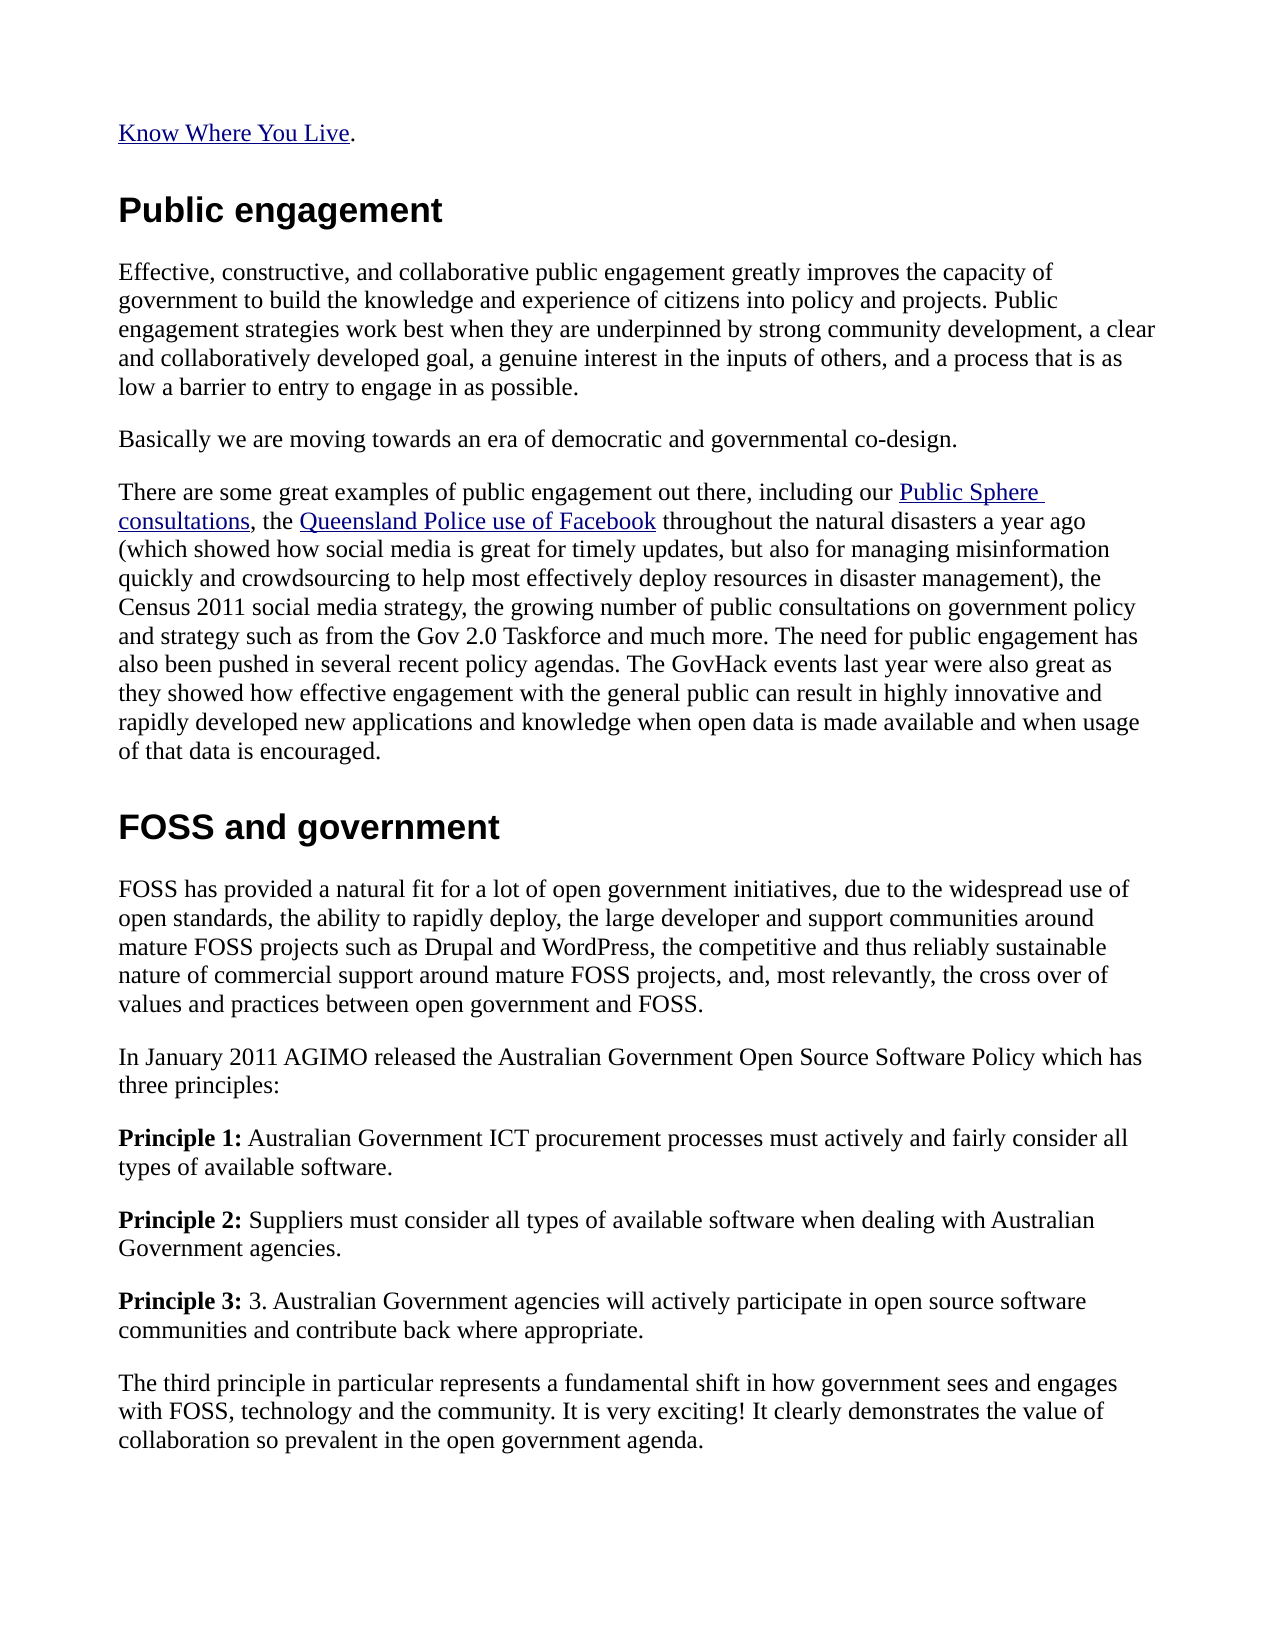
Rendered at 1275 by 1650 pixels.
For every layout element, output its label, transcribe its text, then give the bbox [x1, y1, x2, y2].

text Principle 3: 3. Australian Government agencies will actively participate in open source software communities and contribute back where appropriate. [118, 1286, 1157, 1344]
text There are some great examples of public engagement out there, including our Public Sphere consultations, the Queensland Police use of Facebook throughout the natural disasters a year ago (which showed how social media is great for timely updates, but also for managing misinformation quickly and crowdsourcing to help most effectively deploy resources in disaster management), the Census 2011 social media strategy, the growing number of public consultations on government policy and strategy such as from the Gov 2.0 Taskforce and much more. The need for public engagement has also been pushed in several recent policy agendas. The GovHack events last year were also great as they showed how effective engagement with the general public can result in highly innovative and rapidly developed new applications and knowledge when open data is made available and when usage of that data is encouraged. [118, 477, 1157, 764]
text In January 2011 AGIMO released the Australian Government Open Source Software Policy which has three principles: [118, 1042, 1157, 1099]
text Principle 1: Australian Government ICT procurement processes must actively and fairly consider all types of available software. [118, 1123, 1157, 1181]
subtitle Public engagement [118, 189, 1157, 229]
subtitle FOSS and government [118, 806, 1157, 847]
text FOSS has provided a natural fit for a lot of open government initiatives, due to the widespread use of open standards, the ability to rapidly deploy, the large developer and support communities around mature FOSS projects such as Drupal and WordPress, the competitive and thus reliably sustainable nature of commercial support around mature FOSS projects, and, most relevantly, the cross over of values and practices between open government and FOSS. [118, 874, 1157, 1018]
text Principle 2: Suppliers must consider all types of available software when dealing with Australian Government agencies. [118, 1205, 1157, 1262]
text Know Where You Live. [118, 118, 1157, 147]
text Basically we are moving towards an era of democratic and governmental co-design. [118, 424, 1157, 453]
text Effective, constructive, and collaborative public engagement greatly improves the capacity of government to build the knowledge and experience of citizens into policy and projects. Public engagement strategies work best when they are underpinned by strong community development, a clear and collaboratively developed goal, a genuine interest in the inputs of others, and a process that is as low a barrier to entry to engage in as possible. [118, 257, 1157, 400]
text The third principle in particular represents a fundamental shift in how government sees and engages with FOSS, technology and the community. It is very exciting! It clearly demonstrates the value of collaboration so prevalent in the open government agenda. [118, 1368, 1157, 1454]
